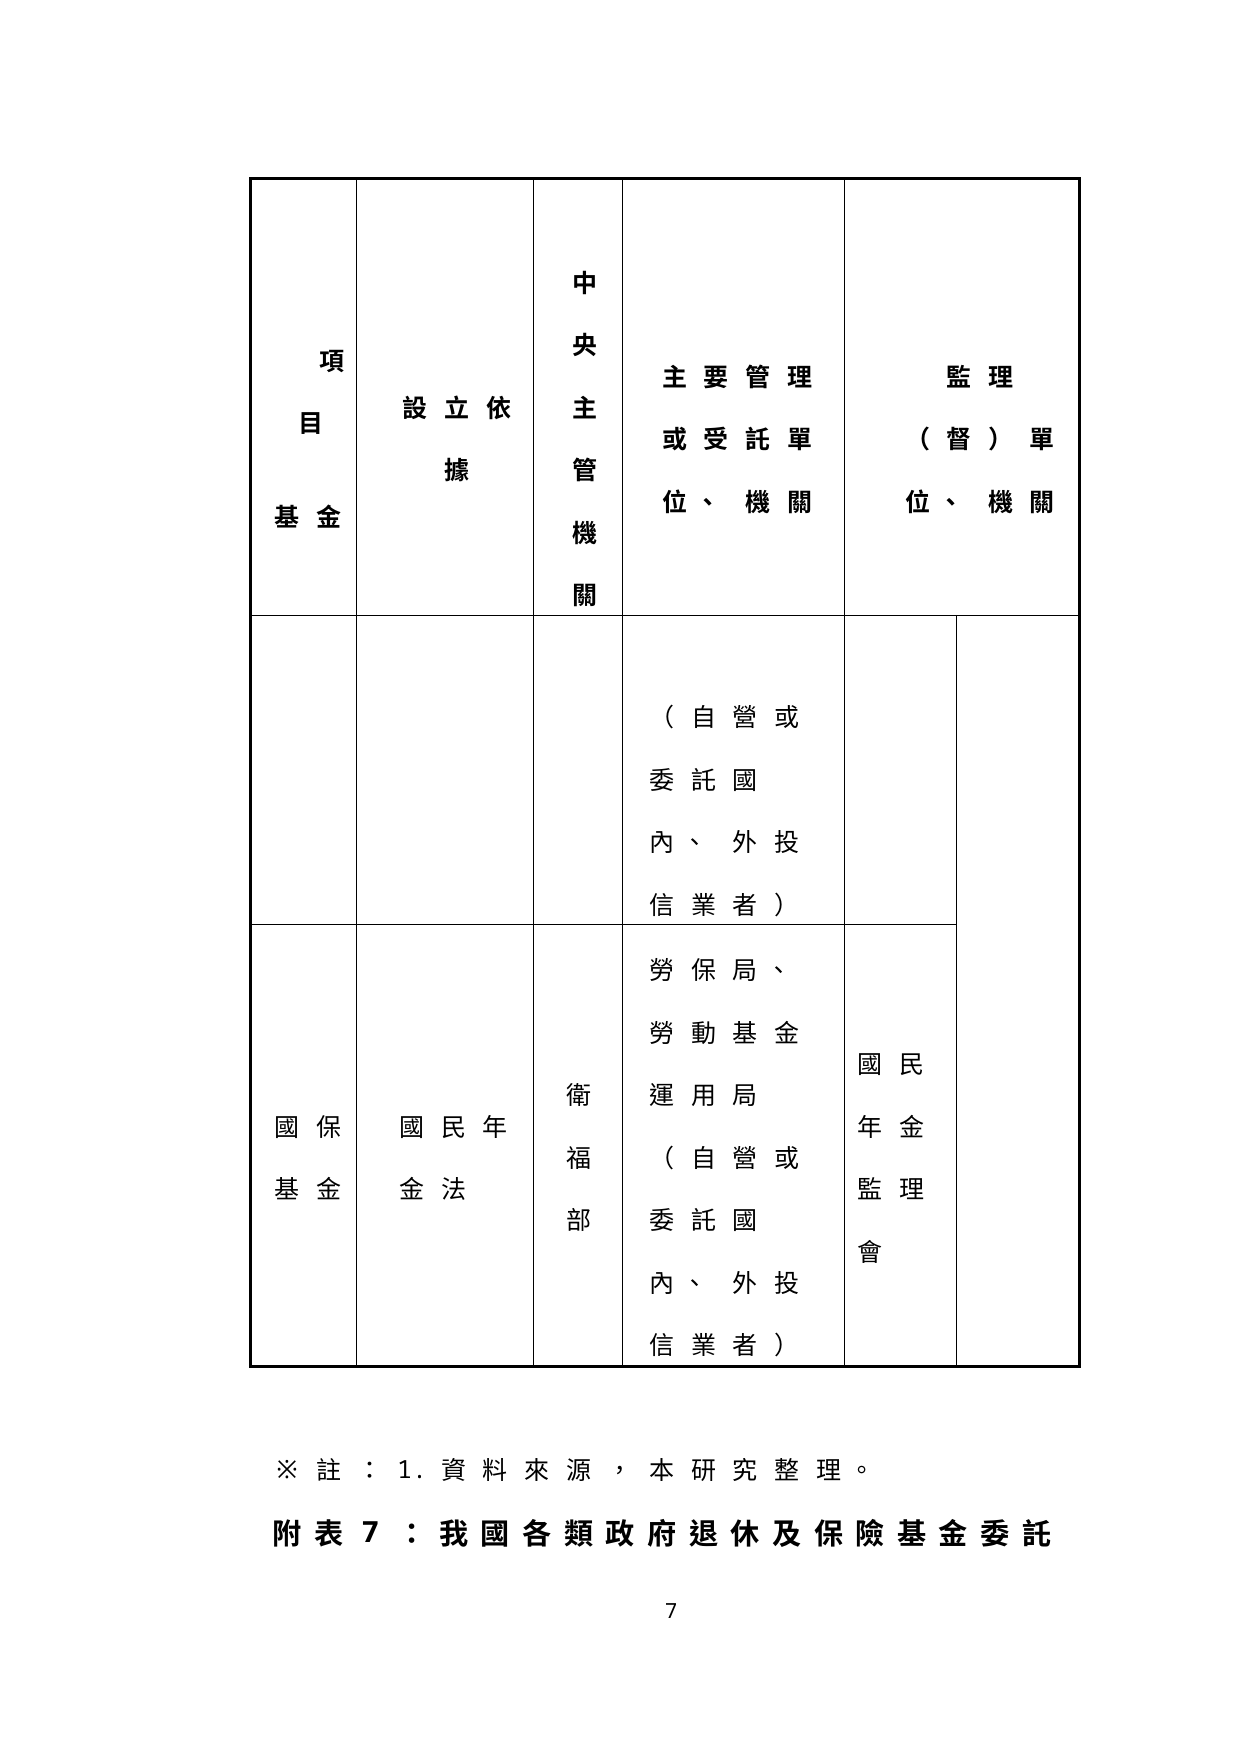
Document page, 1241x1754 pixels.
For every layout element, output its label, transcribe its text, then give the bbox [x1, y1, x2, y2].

table_cell [845, 616, 956, 924]
table_cell [252, 616, 356, 924]
table_cell 勞保局、勞動基金運用局（自營或委託國內、外投信業者） [623, 925, 844, 1365]
table_cell 國民年金監理會 [845, 925, 956, 1365]
table_cell [357, 616, 533, 924]
table_header 主要管理或受託單位、機關 [623, 180, 844, 615]
table_cell [957, 616, 1078, 1365]
table_header 項目 基金 [252, 180, 356, 615]
table_cell [534, 616, 622, 924]
table_header 設立依據 [357, 180, 533, 615]
table_header 監理（督）單位、機關 [845, 180, 1078, 615]
table_cell 國保基金 [252, 925, 356, 1365]
table_cell 國民年金法 [357, 925, 533, 1365]
table_cell 衛福部 [534, 925, 622, 1365]
text 附表7：我國各類政府退休及保險基金委託 [237, 1490, 1058, 1552]
table_header 中央主管機關 [534, 180, 622, 615]
table_cell （自營或委託國內、外投信業者） [623, 616, 844, 924]
text ※註：1.資料來源，本研究整理。 [203, 1427, 1058, 1490]
